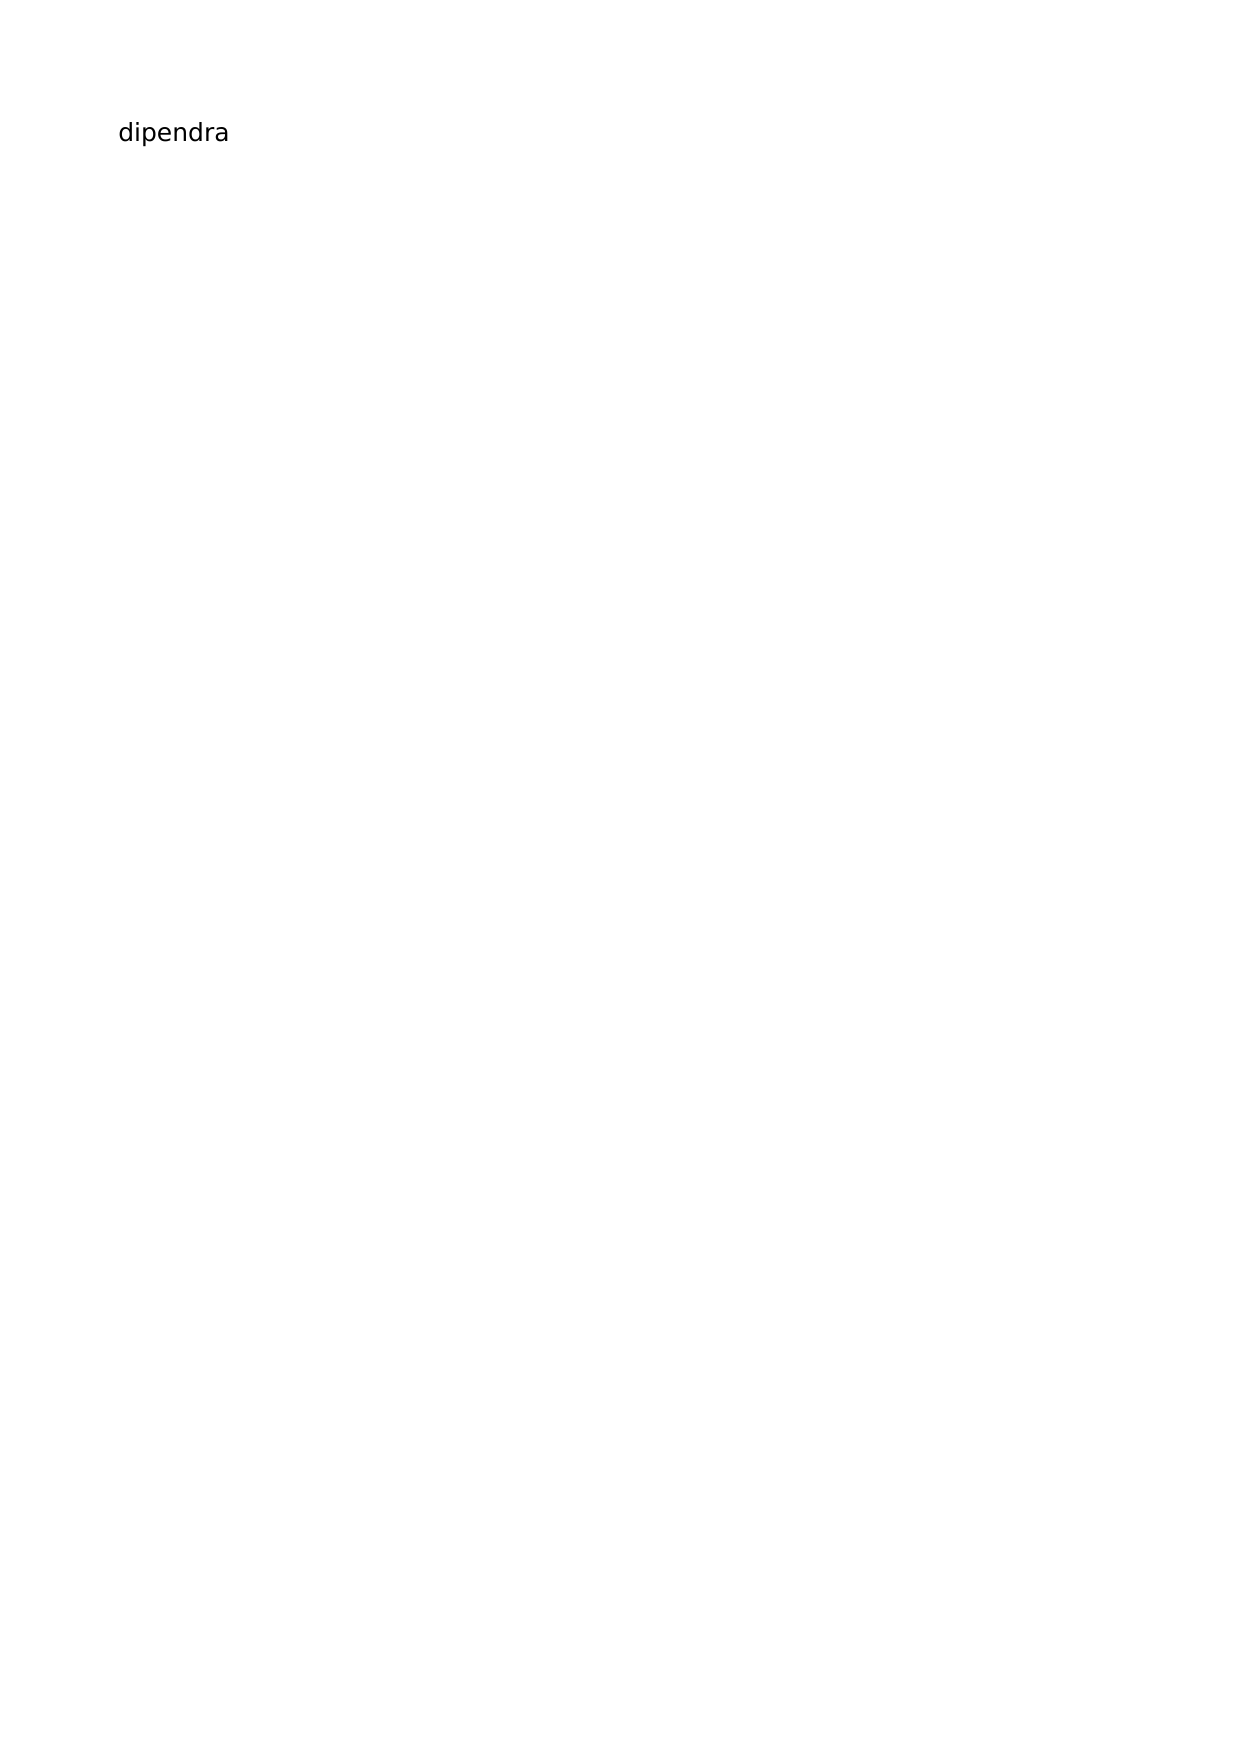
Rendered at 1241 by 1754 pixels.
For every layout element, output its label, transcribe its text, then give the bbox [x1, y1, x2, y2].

text dipendra [118, 118, 1122, 147]
